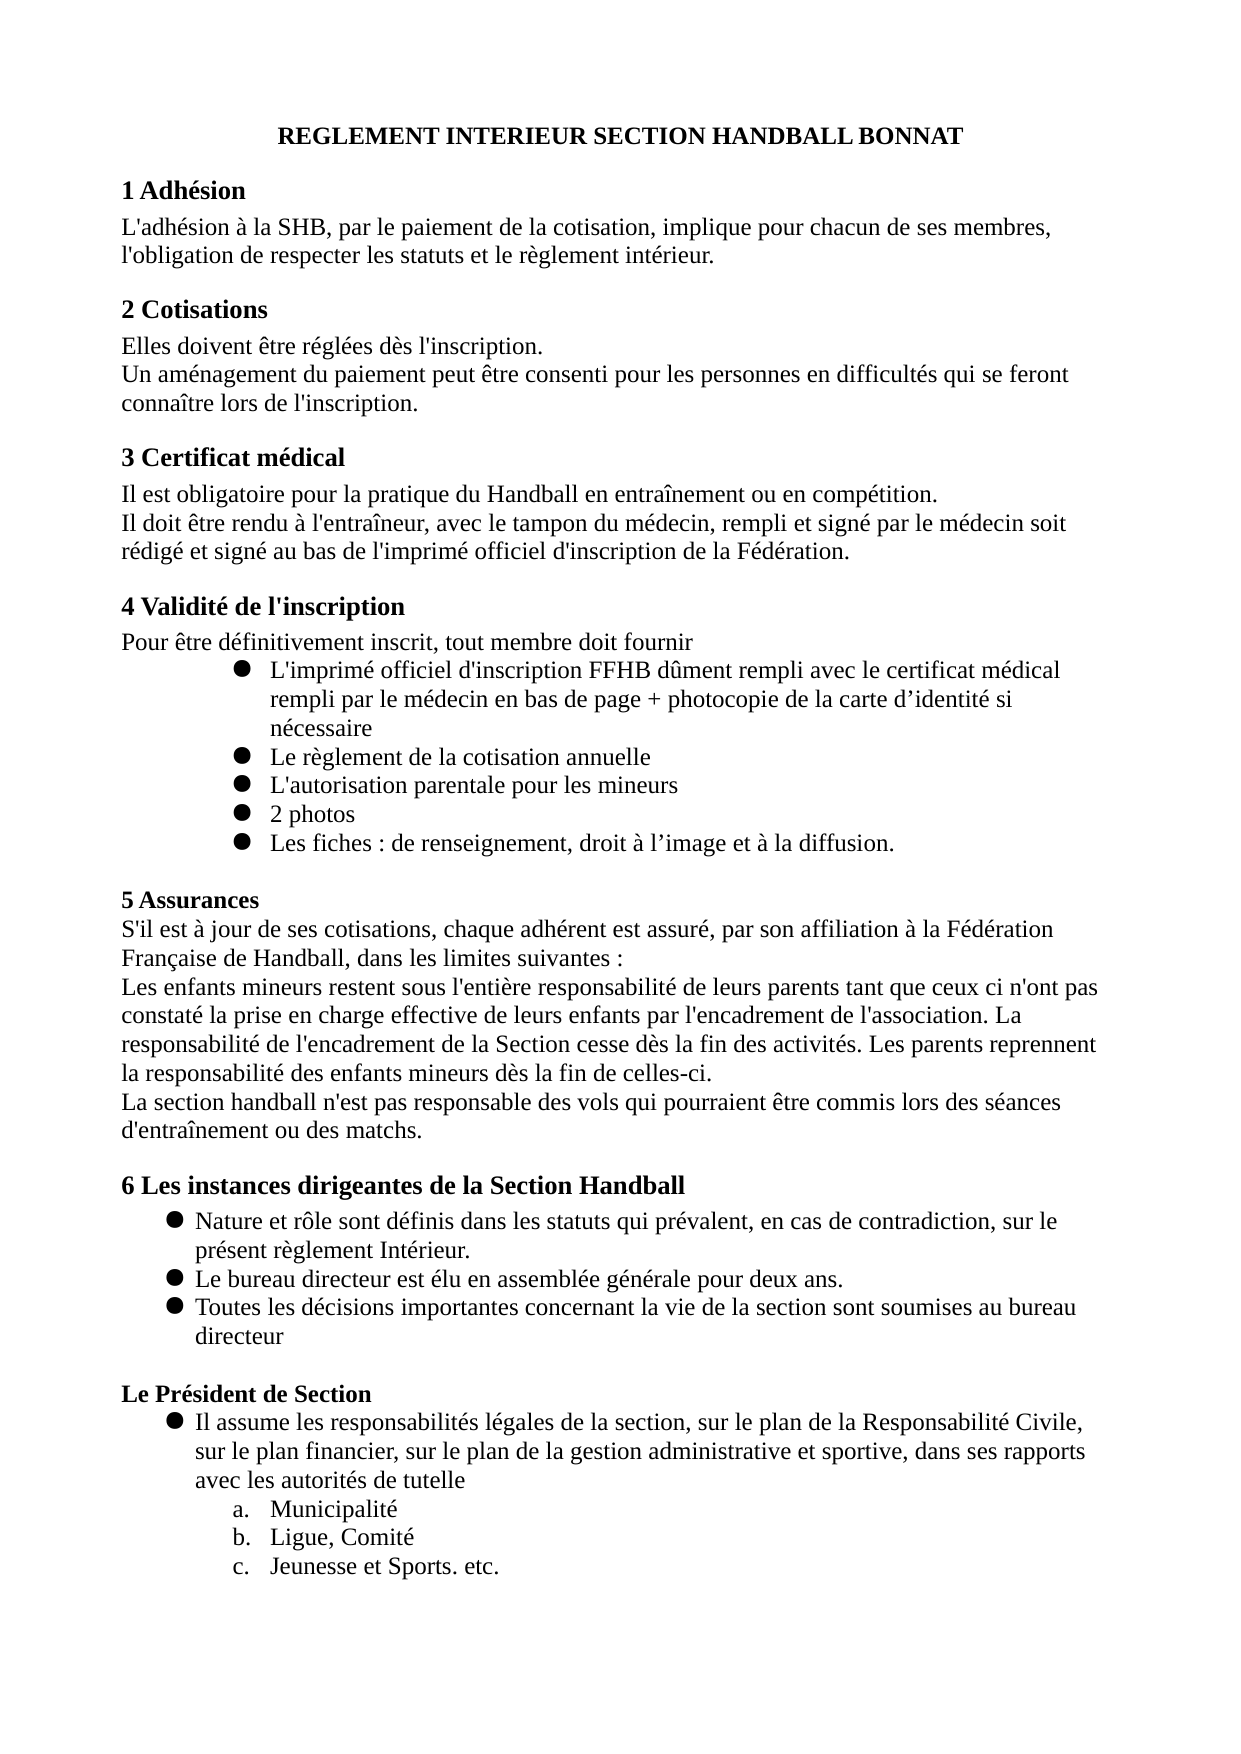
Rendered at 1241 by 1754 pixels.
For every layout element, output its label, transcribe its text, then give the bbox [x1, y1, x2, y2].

table_header REGLEMENT INTERIEUR SECTION HANDBALL BONNAT 1 Adhésion L'adhésion à la SHB, par le paiement de la cotisation, implique pour chacun de ses membres, l'obligation de respecter les statuts et le règlement intérieur. 2 Cotisations Elles doivent être réglées dès l'inscription. Un aménagement du paiement peut être consenti pour les personnes en difficultés qui se feront connaître lors de l'inscription. 3 Certificat médical Il est obligatoire pour la pratique du Handball en entraînement ou en compétition. Il doit être rendu à l'entraîneur, avec le tampon du médecin, rempli et signé par le médecin soit rédigé et signé au bas de l'imprimé officiel d'inscription de la Fédération. 4 Validité de l'inscription Pour être définitivement inscrit, tout membre doit fournir L'imprimé officiel d'inscription FFHB dûment rempli avec le certificat médical rempli par le médecin en bas de page + photocopie de la carte d’identité si nécessaire Le règlement de la cotisation annuelle L'autorisation parentale pour les mineurs 2 photos Les fiches : de renseignement, droit à l’image et à la diffusion. 5 Assurances S'il est à jour de ses cotisations, chaque adhérent est assuré, par son affiliation à la Fédération Française de Handball, dans les limites suivantes : Les enfants mineurs restent sous l'entière responsabilité de leurs parents tant que ceux ci n'ont pas constaté la prise en charge effective de leurs enfants par l'encadrement de l'association. La responsabilité de l'encadrement de la Section cesse dès la fin des activités. Les parents reprennent la responsabilité des enfants mineurs dès la fin de celles-ci. La section handball n'est pas responsable des vols qui pourraient être commis lors des séances d'entraînement ou des matchs. 6 Les instances dirigeantes de la Section Handball Nature et rôle sont définis dans les statuts qui prévalent, en cas de contradiction, sur le présent règlement Intérieur. Le bureau directeur est élu en assemblée générale pour deux ans. Toutes les décisions importantes concernant la vie de la section sont soumises au bureau directeur Le Président de Section Il assume les responsabilités légales de la section, sur le plan de la Responsabilité Civile, sur le plan financier, sur le plan de la gestion administrative et sportive, dans ses rapports avec les autorités de tutelle Municipalité Ligue, Comité Jeunesse et Sports. etc. [118, 118, 1122, 1612]
